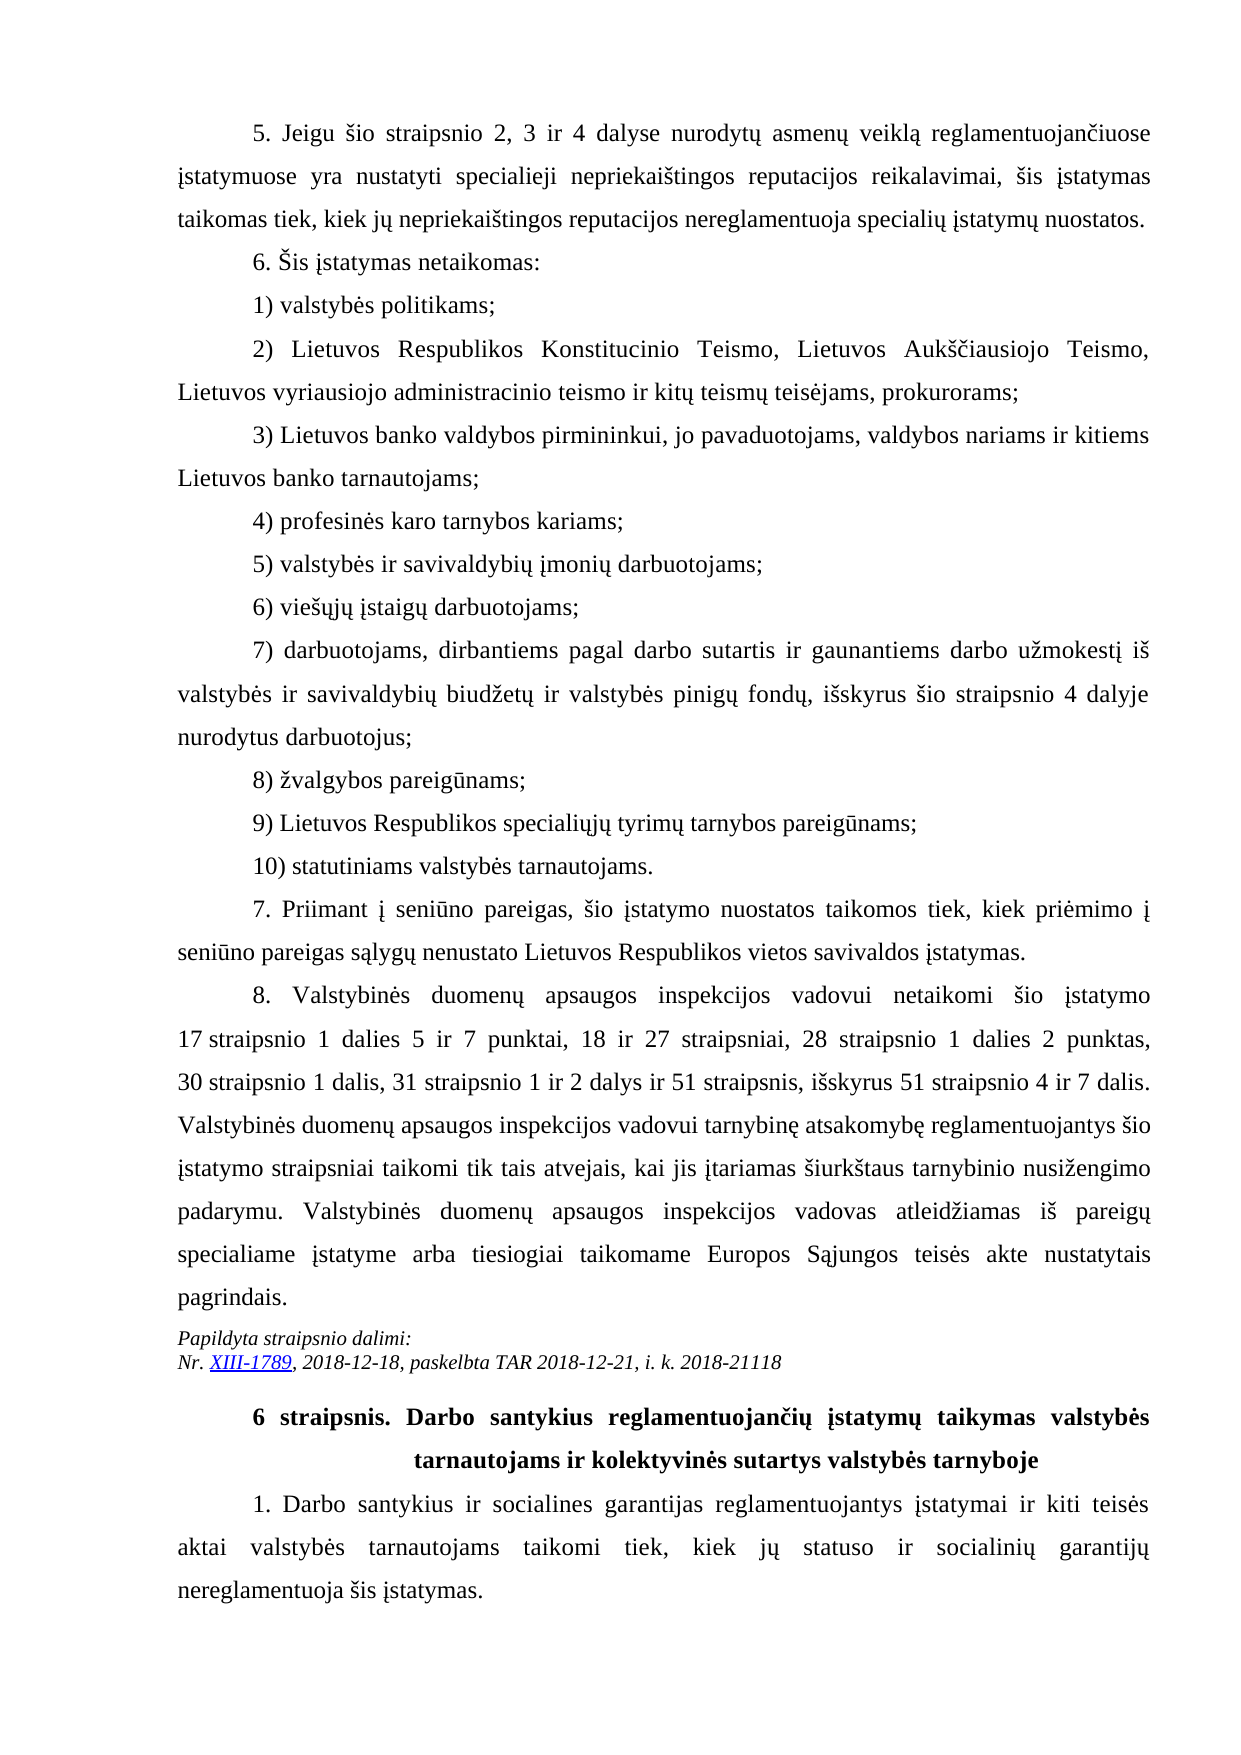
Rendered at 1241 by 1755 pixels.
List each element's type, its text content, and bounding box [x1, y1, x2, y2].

text 1. Darbo santykius ir socialines garantijas reglamentuojantys įstatymai ir kiti teisės aktai valstybės tarnautojams taikomi tiek, kiek jų statuso ir socialinių garantijų nereglamentuoja šis įstatymas. [177, 1489, 1152, 1604]
text 5) valstybės ir savivaldybių įmonių darbuotojams; [177, 549, 1152, 578]
text 5. Jeigu šio straipsnio 2, 3 ir 4 dalyse nurodytų asmenų veiklą reglamentuojančiuose įstatymuose yra nustatyti specialieji nepriekaištingos reputacijos reikalavimai, šis įstatymas taikomas tiek, kiek jų nepriekaištingos reputacijos nereglamentuoja specialių įstatymų nuostatos. [177, 118, 1152, 233]
text 7. Priimant į seniūno pareigas, šio įstatymo nuostatos taikomos tiek, kiek priėmimo į seniūno pareigas sąlygų nenustato Lietuvos Respublikos vietos savivaldos įstatymas. [177, 894, 1152, 966]
text 6) viešųjų įstaigų darbuotojams; [177, 592, 1152, 621]
text Nr. XIII-1789, 2018-12-18, paskelbta TAR 2018-12-21, i. k. 2018-21118 [177, 1350, 1152, 1374]
text 3) Lietuvos banko valdybos pirmininkui, jo pavaduotojams, valdybos nariams ir kitiems Lietuvos banko tarnautojams; [177, 420, 1152, 492]
text 9) Lietuvos Respublikos specialiųjų tyrimų tarnybos pareigūnams; [177, 808, 1152, 837]
text 8. Valstybinės duomenų apsaugos inspekcijos vadovui netaikomi šio įstatymo 17 straipsnio 1 dalies 5 ir 7 punktai, 18 ir 27 straipsniai, 28 straipsnio 1 dalies 2 punktas, 30 straipsnio 1 dalis, 31 straipsnio 1 ir 2 dalys ir 51 straipsnis, išskyrus 51 straipsnio 4 ir 7 dalis. Valstybinės duomenų apsaugos inspekcijos vadovui tarnybinę atsakomybę reglamentuojantys šio įstatymo straipsniai taikomi tik tais atvejais, kai jis įtariamas šiurkštaus tarnybinio nusižengimo padarymu. Valstybinės duomenų apsaugos inspekcijos vadovas atleidžiamas iš pareigų specialiame įstatyme arba tiesiogiai taikomame Europos Sąjungos teisės akte nustatytais pagrindais. [177, 981, 1152, 1311]
text 4) profesinės karo tarnybos kariams; [177, 506, 1152, 535]
text 6. Šis įstatymas netaikomas: [177, 247, 1152, 276]
text 10) statutiniams valstybės tarnautojams. [177, 851, 1152, 880]
text 2) Lietuvos Respublikos Konstitucinio Teismo, Lietuvos Aukščiausiojo Teismo, Lietuvos vyriausiojo administracinio teismo ir kitų teismų teisėjams, prokurorams; [177, 334, 1152, 406]
text 1) valstybės politikams; [177, 291, 1152, 319]
text Papildyta straipsnio dalimi: [177, 1326, 1152, 1350]
text 7) darbuotojams, dirbantiems pagal darbo sutartis ir gaunantiems darbo užmokestį iš valstybės ir savivaldybių biudžetų ir valstybės pinigų fondų, išskyrus šio straipsnio 4 dalyje nurodytus darbuotojus; [177, 636, 1152, 751]
text 8) žvalgybos pareigūnams; [177, 765, 1152, 794]
text 6 straipsnis. Darbo santykius reglamentuojančių įstatymų taikymas valstybės tarnautojams ir kolektyvinės sutartys valstybės tarnyboje [252, 1402, 1152, 1474]
